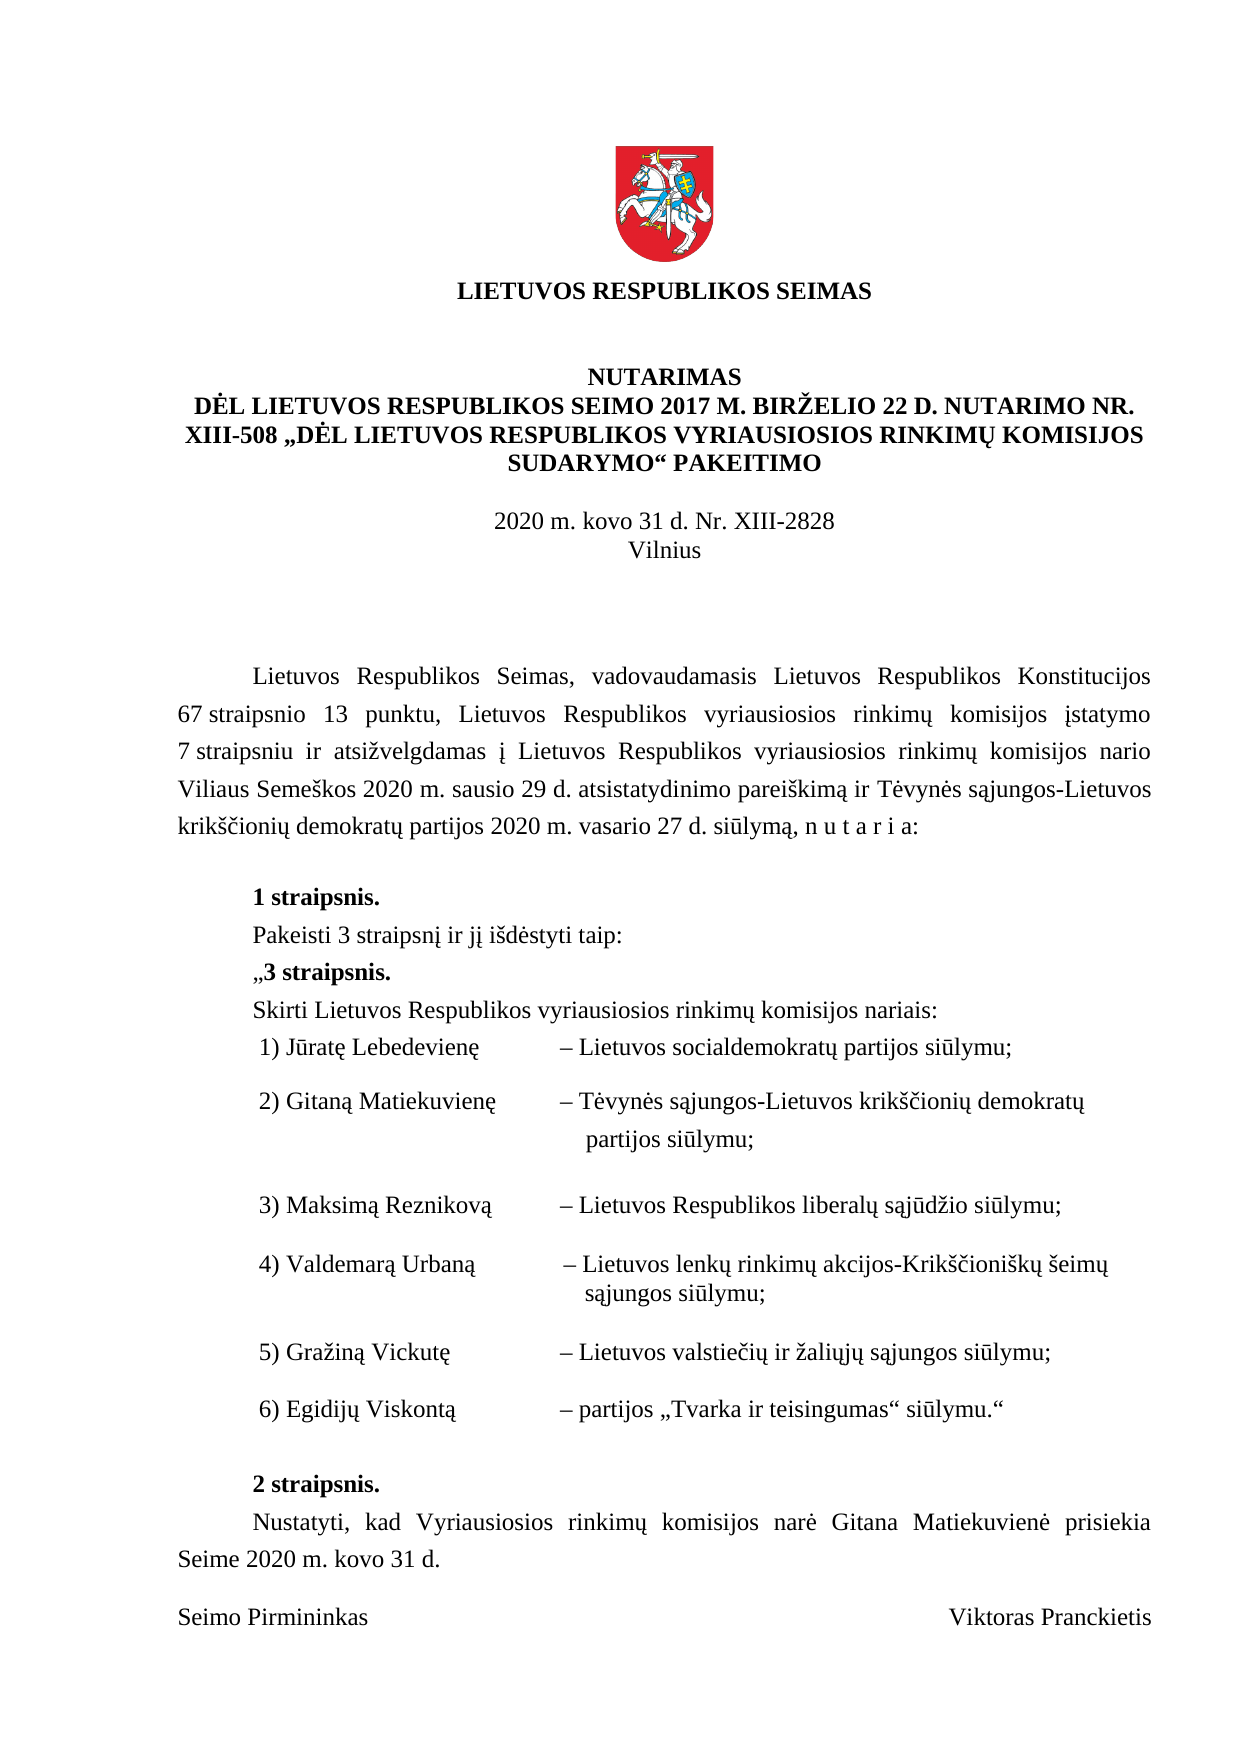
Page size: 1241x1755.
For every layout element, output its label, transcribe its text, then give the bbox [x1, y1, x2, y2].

table_cell – Lietuvos lenkų rinkimų akcijos-Krikščioniškų šeimų sąjungos siūlymu; [549, 1249, 1152, 1337]
table_cell 6) Egidijų Viskontą [248, 1394, 548, 1423]
table_cell 3) Maksimą Reznikovą [248, 1190, 548, 1249]
text Skirti Lietuvos Respublikos vyriausiosios rinkimų komisijos nariais: [177, 986, 1152, 1023]
text Seimo Pirmininkas Viktoras Pranckietis [177, 1602, 1152, 1630]
text Lietuvos Respublikos Seimas, vadovaudamasis Lietuvos Respublikos Konstitucijos 67 straipsnio 13 punktu, Lietuvos Respublikos vyriausiosios rinkimų komisijos įstatymo 7 straipsniu ir atsižvelgdamas į Lietuvos Respublikos vyriausiosios rinkimų komisijos nario Viliaus Semeškos 2020 m. sausio 29 d. atsistatydinimo pareiškimą ir Tėvynės sąjungos-Lietuvos krikščionių demokratų partijos 2020 m. vasario 27 d. siūlymą, n u t a r i a: [177, 653, 1152, 840]
table_cell – Tėvynės sąjungos-Lietuvos krikščionių demokratų partijos siūlymu; [549, 1078, 1152, 1190]
text DĖL LIETUVOS RESPUBLIKOS SEIMO 2017 M. BIRŽELIO 22 D. NUTARIMO NR. XIII-508 „DĖL LIETUVOS RESPUBLIKOS VYRIAUSIOSIOS RINKIMŲ KOMISIJOS SUDARYMO“ PAKEITIMO [177, 391, 1152, 477]
text NUTARIMAS [177, 362, 1152, 391]
table_cell – Lietuvos valstiečių ir žaliųjų sąjungos siūlymu; [549, 1337, 1152, 1394]
table_cell 2) Gitaną Matiekuvienę [248, 1078, 548, 1190]
table_cell – Lietuvos Respublikos liberalų sąjūdžio siūlymu; [549, 1190, 1152, 1249]
table_header 1) Jūratę Lebedevienę [248, 1024, 548, 1077]
text „3 straipsnis. [177, 948, 1152, 986]
table_cell 4) Valdemarą Urbaną [248, 1249, 548, 1337]
text LIETUVOS RESPUBLIKOS SEIMAS [177, 276, 1152, 305]
table_cell – partijos „Tvarka ir teisingumas“ siūlymu.“ [549, 1394, 1152, 1423]
text Nustatyti, kad Vyriausiosios rinkimų komisijos narė Gitana Matiekuvienė prisiekia Seime 2020 m. kovo 31 d. [177, 1498, 1152, 1573]
table_cell 5) Gražiną Vickutę [248, 1337, 548, 1394]
table_header – Lietuvos socialdemokratų partijos siūlymu; [549, 1024, 1152, 1077]
text Vilnius [177, 535, 1152, 563]
text Pakeisti 3 straipsnį ir jį išdėstyti taip: [177, 911, 1152, 948]
text 2 straipsnis. [177, 1460, 1152, 1498]
text 1 straipsnis. [177, 873, 1152, 911]
text 2020 m. kovo 31 d. Nr. XIII-2828 [177, 506, 1152, 535]
